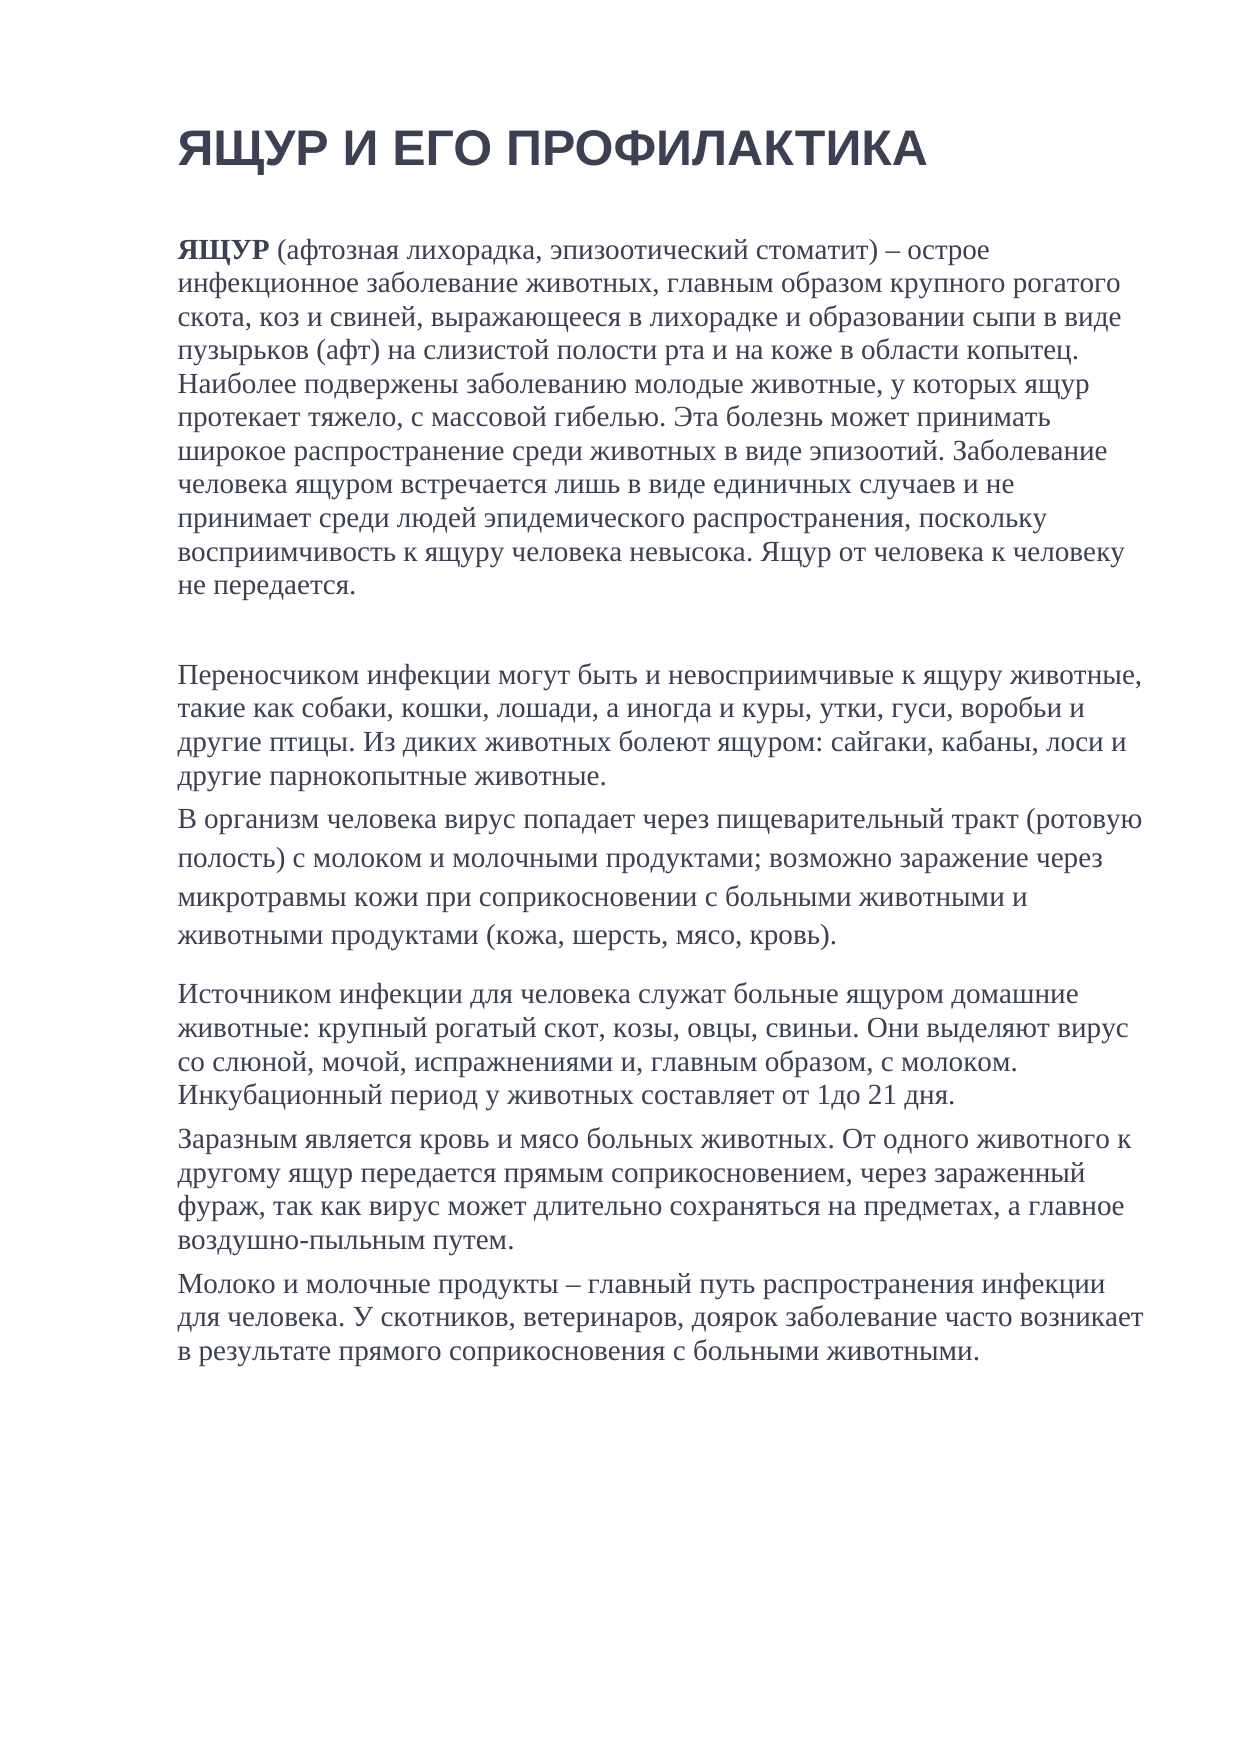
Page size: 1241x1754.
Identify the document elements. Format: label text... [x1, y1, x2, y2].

text В организм человека вирус попадает через пищеварительный тракт (ротовую полость) с молоком и молочными продуктами; возможно заражение через микротравмы кожи при соприкосновении с больными животными и животными продуктами (кожа, шерсть, мясо, кровь). [177, 802, 1152, 951]
text Переносчиком инфекции могут быть и невосприимчивые к ящуру животные, такие как собаки, кошки, лошади, а иногда и куры, утки, гуси, воробьи и другие птицы. Из диких животных болеют ящуром: сайгаки, кабаны, лоси и другие парнокопытные животные. [177, 657, 1152, 791]
text Источником инфекции для человека служат больные ящуром домашние животные: крупный рогатый скот, козы, овцы, свиньи. Они выделяют вирус со слюной, мочой, испражнениями и, главным образом, с молоком. Инкубационный период у животных составляет от 1до 21 дня. [177, 977, 1152, 1111]
subtitle ЯЩУР И ЕГО ПРОФИЛАКТИКА [177, 118, 1152, 176]
text Заразным является кровь и мясо больных животных. От одного животного к другому ящур передается прямым соприкосновением, через зараженный фураж, так как вирус может длительно сохраняться на предметах, а главное воздушно-пыльным путем. [177, 1121, 1152, 1255]
text Молоко и молочные продукты – главный путь распространения инфекции для человека. У скотников, ветеринаров, доярок заболевание часто возникает в результате прямого соприкосновения с больными животными. [177, 1266, 1152, 1366]
subtitle ЯЩУР (афтозная лихорадка, эпизоотический стоматит) – острое инфекционное заболевание животных, главным образом крупного рогатого скота, коз и свиней, выражающееся в лихорадке и образовании сыпи в виде пузырьков (афт) на слизистой полости рта и на коже в области копытец. Наиболее подвержены заболеванию молодые животные, у которых ящур протекает тяжело, с массовой гибелью. Эта болезнь может принимать широкое распространение среди животных в виде эпизоотий. Заболевание человека ящуром встречается лишь в виде единичных случаев и не принимает среди людей эпидемического распространения, поскольку восприимчивость к ящуру человека невысока. Ящур от человека к человеку не передается. [177, 232, 1152, 601]
